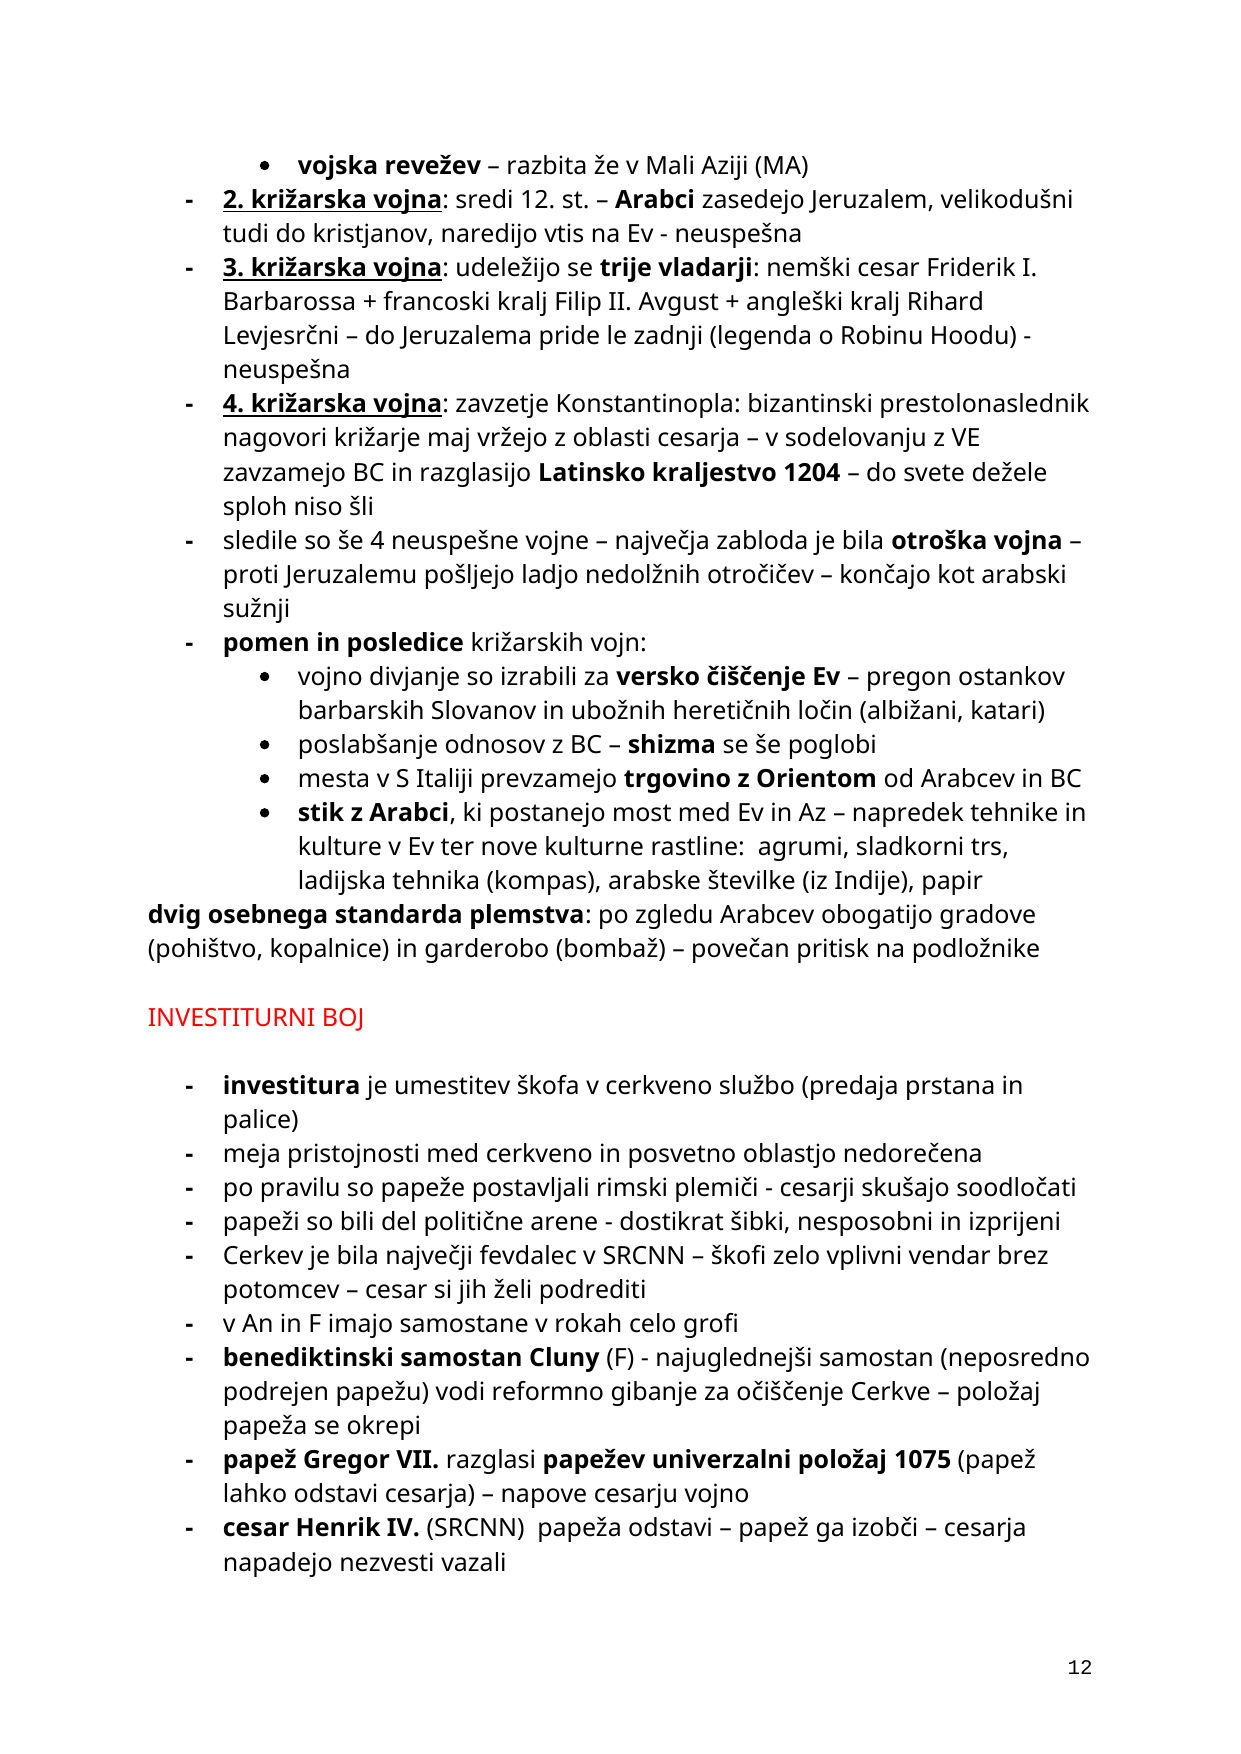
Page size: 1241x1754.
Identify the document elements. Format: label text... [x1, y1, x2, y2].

list Cerkev je bila največji fevdalec v SRCNN – škofi zelo vplivni vendar brez potomcev – cesar si jih želi podrediti [185, 1238, 1093, 1306]
list benediktinski samostan Cluny (F) - najuglednejši samostan (neposredno podrejen papežu) vodi reformno gibanje za očiščenje Cerkve – položaj papeža se okrepi [185, 1340, 1093, 1442]
list 2. križarska vojna: sredi 12. st. – Arabci zasedejo Jeruzalem, velikodušni tudi do kristjanov, naredijo vtis na Ev - neuspešna [185, 182, 1093, 250]
list vojno divjanje so izrabili za versko čiščenje Ev – pregon ostankov barbarskih Slovanov in ubožnih heretičnih ločin (albižani, katari) [260, 658, 1093, 727]
list poslabšanje odnosov z BC – shizma se še poglobi [260, 727, 1093, 761]
list mesta v S Italiji prevzamejo trgovino z Orientom od Arabcev in BC [260, 761, 1093, 795]
text dvig osebnega standarda plemstva: po zgledu Arabcev obogatijo gradove (pohištvo, kopalnice) in garderobo (bombaž) – povečan pritisk na podložnike [148, 897, 1093, 965]
list stik z Arabci, ki postanejo most med Ev in Az – napredek tehnike in kulture v Ev ter nove kulturne rastline: agrumi, sladkorni trs, ladijska tehnika (kompas), arabske številke (iz Indije), papir [260, 795, 1093, 897]
list vojska revežev – razbita že v Mali Aziji (MA) [260, 148, 1093, 182]
list cesar Henrik IV. (SRCNN) papeža odstavi – papež ga izobči – cesarja napadejo nezvesti vazali [185, 1510, 1093, 1578]
text INVESTITURNI BOJ [148, 999, 1093, 1033]
list papež Gregor VII. razglasi papežev univerzalni položaj 1075 (papež lahko odstavi cesarja) – napove cesarju vojno [185, 1442, 1093, 1510]
list papeži so bili del politične arene - dostikrat šibki, nesposobni in izprijeni [185, 1203, 1093, 1238]
list investitura je umestitev škofa v cerkveno službo (predaja prstana in palice) [185, 1067, 1093, 1135]
list po pravilu so papeže postavljali rimski plemiči - cesarji skušajo soodločati [185, 1169, 1093, 1203]
list pomen in posledice križarskih vojn: [185, 624, 1093, 658]
list 3. križarska vojna: udeležijo se trije vladarji: nemški cesar Friderik I. Barbarossa + francoski kralj Filip II. Avgust + angleški kralj Rihard Levjesrčni – do Jeruzalema pride le zadnji (legenda o Robinu Hoodu) - neuspešna [185, 250, 1093, 386]
list v An in F imajo samostane v rokah celo grofi [185, 1306, 1093, 1340]
list meja pristojnosti med cerkveno in posvetno oblastjo nedorečena [185, 1135, 1093, 1169]
list sledile so še 4 neuspešne vojne – največja zabloda je bila otroška vojna – proti Jeruzalemu pošljejo ladjo nedolžnih otročičev – končajo kot arabski sužnji [185, 522, 1093, 624]
list 4. križarska vojna: zavzetje Konstantinopla: bizantinski prestolonaslednik nagovori križarje maj vržejo z oblasti cesarja – v sodelovanju z VE zavzamejo BC in razglasijo Latinsko kraljestvo 1204 – do svete dežele sploh niso šli [185, 386, 1093, 522]
